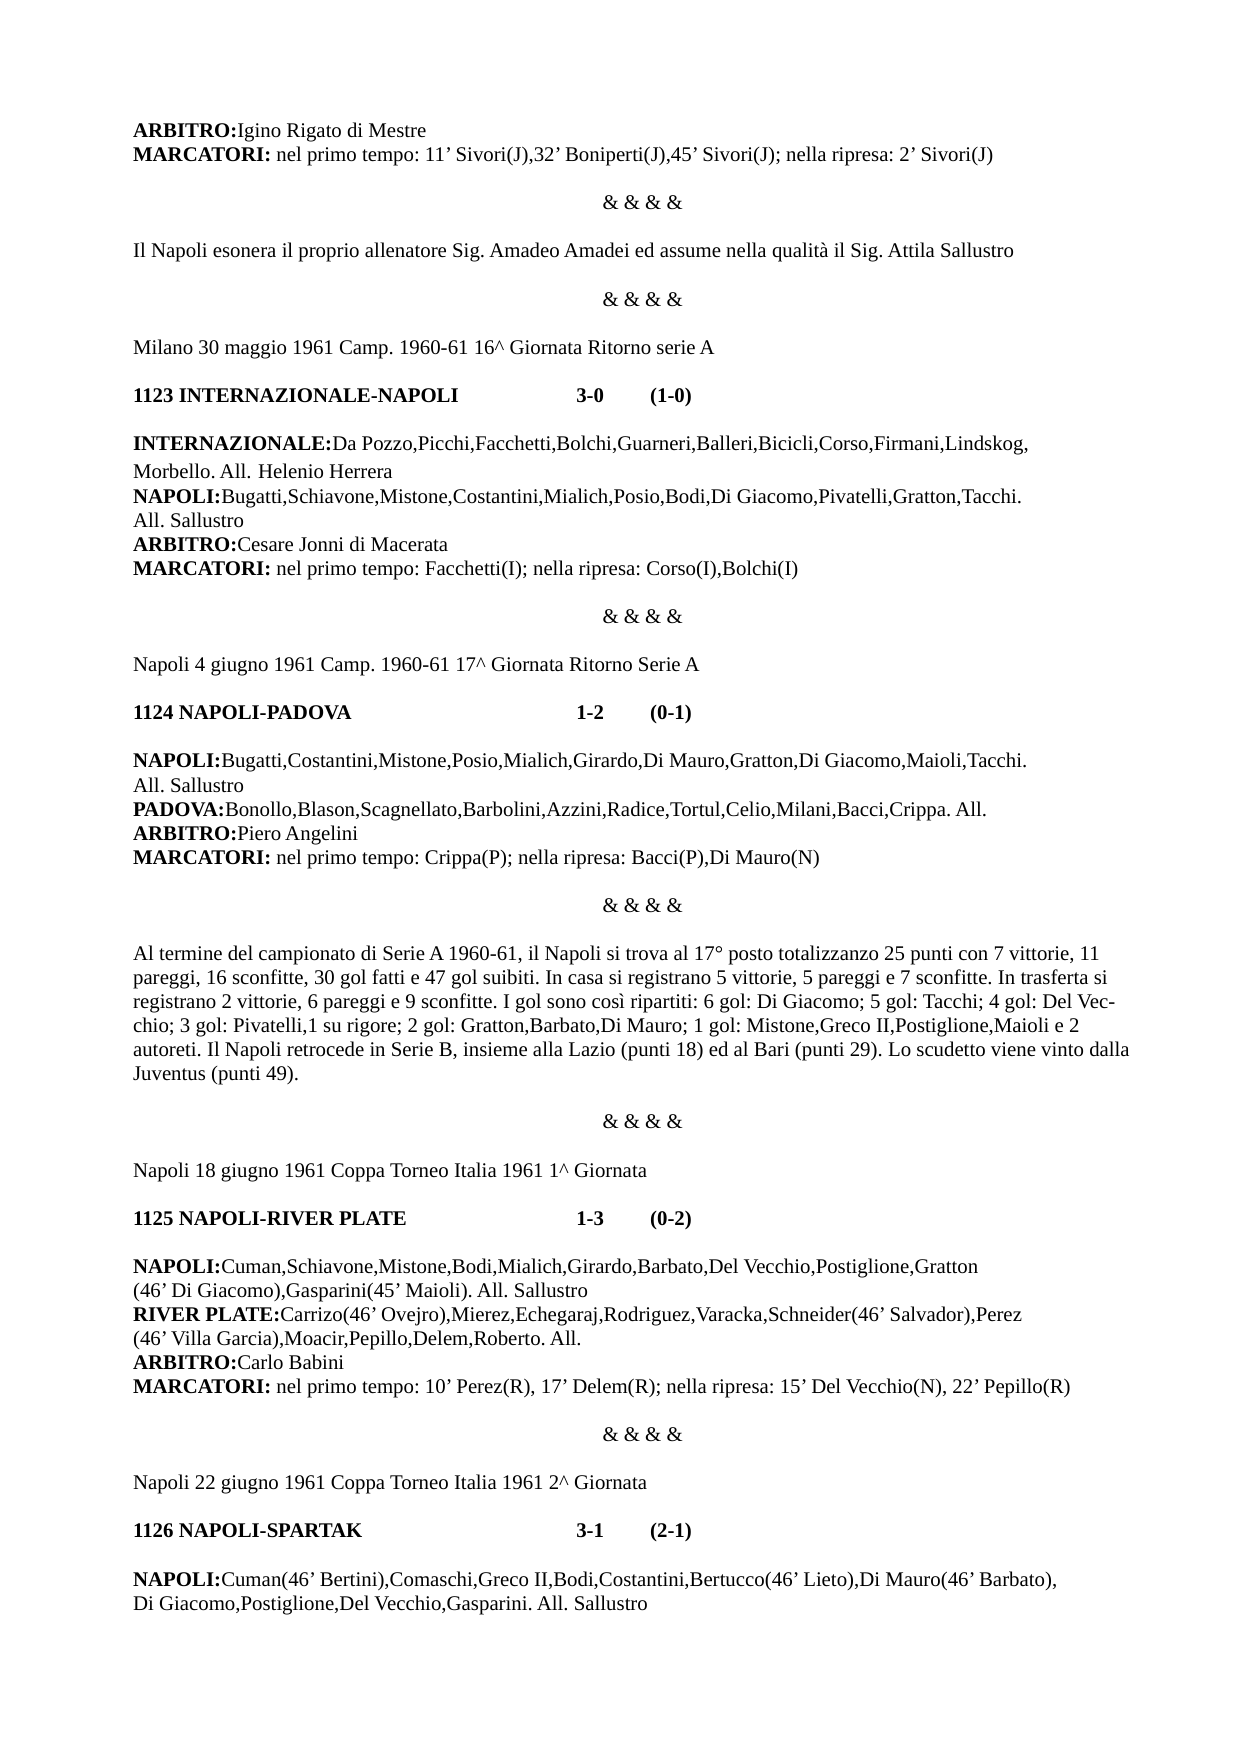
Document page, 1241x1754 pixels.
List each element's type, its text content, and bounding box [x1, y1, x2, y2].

text INTERNAZIONALE:Da Pozzo,Picchi,Facchetti,Bolchi,Guarneri,Balleri,Bicicli,Corso,Firmani,Lindskog, [133, 431, 1152, 455]
text NAPOLI:Bugatti,Schiavone,Mistone,Costantini,Mialich,Posio,Bodi,Di Giacomo,Pivatelli,Gratton,Tacchi. [133, 484, 1152, 508]
text 1123 INTERNAZIONALE-NAPOLI 3-0 (1-0) [133, 383, 1152, 407]
text NAPOLI:Cuman(46’ Bertini),Comaschi,Greco II,Bodi,Costantini,Bertucco(46’ Lieto),Di Mauro(46’ Barbato), [133, 1567, 1152, 1591]
text & & & & [133, 1422, 1152, 1446]
text RIVER PLATE:Carrizo(46’ Ovejro),Mierez,Echegaraj,Rodriguez,Varacka,Schneider(46’ Salvador),Perez [133, 1302, 1152, 1326]
text 1126 NAPOLI-SPARTAK 3-1 (2-1) [133, 1518, 1152, 1542]
text ARBITRO:Igino Rigato di Mestre [133, 118, 1152, 142]
text 1124 NAPOLI-PADOVA 1-2 (0-1) [133, 700, 1152, 724]
text Al termine del campionato di Serie A 1960-61, il Napoli si trova al 17° posto totalizzanzo 25 punti con 7 vittorie, 11 pareggi, 16 sconfitte, 30 gol fatti e 47 gol suibiti. In casa si registrano 5 vittorie, 5 pareggi e 7 sconfitte. In trasferta si registrano 2 vittorie, 6 pareggi e 9 sconfitte. I gol sono così ripartiti: 6 gol: Di Giacomo; 5 gol: Tacchi; 4 gol: Del Vec- [133, 941, 1152, 1013]
text Il Napoli esonera il proprio allenatore Sig. Amadeo Amadei ed assume nella qualità il Sig. Attila Sallustro [133, 238, 1152, 262]
text NAPOLI:Cuman,Schiavone,Mistone,Bodi,Mialich,Girardo,Barbato,Del Vecchio,Postiglione,Gratton [133, 1254, 1152, 1278]
text Napoli 4 giugno 1961 Camp. 1960-61 17^ Giornata Ritorno Serie A [133, 652, 1152, 676]
text & & & & [133, 893, 1152, 917]
text MARCATORI: nel primo tempo: 11’ Sivori(J),32’ Boniperti(J),45’ Sivori(J); nella ripresa: 2’ Sivori(J) [133, 142, 1152, 166]
text MARCATORI: nel primo tempo: Crippa(P); nella ripresa: Bacci(P),Di Mauro(N) [133, 845, 1152, 869]
text PADOVA:Bonollo,Blason,Scagnellato,Barbolini,Azzini,Radice,Tortul,Celio,Milani,Bacci,Crippa. All. [133, 797, 1152, 821]
text MARCATORI: nel primo tempo: Facchetti(I); nella ripresa: Corso(I),Bolchi(I) [133, 556, 1152, 580]
text Morbello. All. Helenio Herrera [133, 455, 1152, 484]
text 1125 NAPOLI-RIVER PLATE 1-3 (0-2) [133, 1206, 1152, 1230]
text Di Giacomo,Postiglione,Del Vecchio,Gasparini. All. Sallustro [133, 1591, 1152, 1615]
text All. Sallustro [133, 772, 1152, 797]
text NAPOLI:Bugatti,Costantini,Mistone,Posio,Mialich,Girardo,Di Mauro,Gratton,Di Giacomo,Maioli,Tacchi. [133, 748, 1152, 772]
text Napoli 18 giugno 1961 Coppa Torneo Italia 1961 1^ Giornata [133, 1157, 1152, 1182]
text & & & & [133, 190, 1152, 214]
text chio; 3 gol: Pivatelli,1 su rigore; 2 gol: Gratton,Barbato,Di Mauro; 1 gol: Mistone,Greco II,Postiglione,Maioli e 2 autoreti. Il Napoli retrocede in Serie B, insieme alla Lazio (punti 18) ed al Bari (punti 29). Lo scudetto viene vinto dalla Juventus (punti 49). [133, 1013, 1152, 1085]
text (46’ Di Giacomo),Gasparini(45’ Maioli). All. Sallustro [133, 1278, 1152, 1302]
text MARCATORI: nel primo tempo: 10’ Perez(R), 17’ Delem(R); nella ripresa: 15’ Del Vecchio(N), 22’ Pepillo(R) [133, 1374, 1152, 1398]
text ARBITRO:Piero Angelini [133, 821, 1152, 845]
text ARBITRO:Carlo Babini [133, 1350, 1152, 1374]
text (46’ Villa Garcia),Moacir,Pepillo,Delem,Roberto. All. [133, 1326, 1152, 1350]
text & & & & [133, 604, 1152, 628]
text All. Sallustro [133, 508, 1152, 532]
text & & & & [133, 287, 1152, 311]
text ARBITRO:Cesare Jonni di Macerata [133, 532, 1152, 556]
text & & & & [133, 1109, 1152, 1133]
text Milano 30 maggio 1961 Camp. 1960-61 16^ Giornata Ritorno serie A [133, 335, 1152, 359]
text Napoli 22 giugno 1961 Coppa Torneo Italia 1961 2^ Giornata [133, 1470, 1152, 1494]
